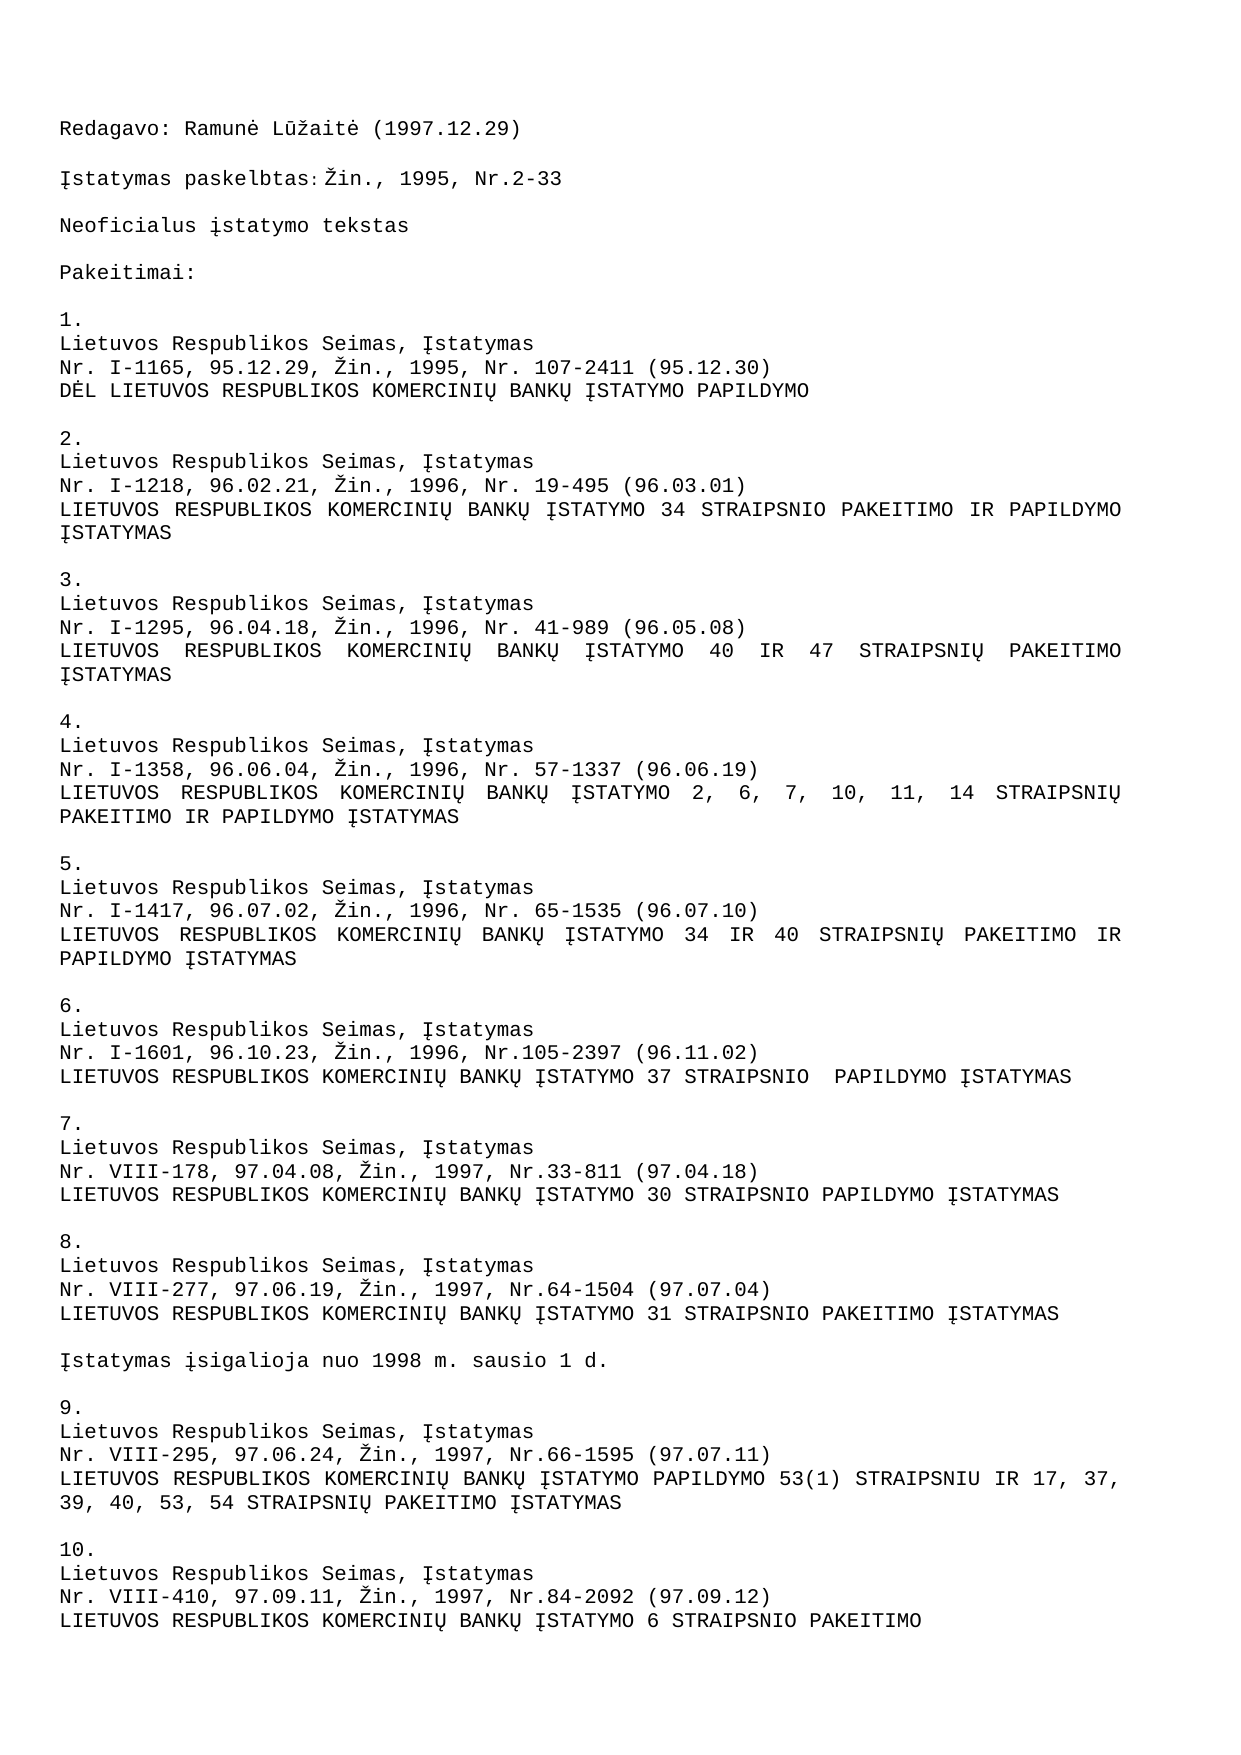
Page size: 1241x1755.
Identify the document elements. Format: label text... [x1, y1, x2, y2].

text LIETUVOS RESPUBLIKOS KOMERCINIŲ BANKŲ ĮSTATYMO 6 STRAIPSNIO PAKEITIMO [59, 1610, 1122, 1633]
text 6. [59, 995, 1122, 1019]
text 7. [59, 1113, 1122, 1137]
text LIETUVOS RESPUBLIKOS KOMERCINIŲ BANKŲ ĮSTATYMO 37 STRAIPSNIO PAPILDYMO ĮSTATYMAS [59, 1066, 1122, 1090]
text 3. [59, 569, 1122, 593]
text Pakeitimai: [59, 262, 1122, 286]
text Neoficialus įstatymo tekstas [59, 215, 1122, 238]
text DĖL LIETUVOS RESPUBLIKOS KOMERCINIŲ BANKŲ ĮSTATYMO PAPILDYMO [59, 380, 1122, 404]
text Lietuvos Respublikos Seimas, Įstatymas [59, 1019, 1122, 1042]
text LIETUVOS RESPUBLIKOS KOMERCINIŲ BANKŲ ĮSTATYMO PAPILDYMO 53(1) STRAIPSNIU IR 17, 37, 39, 40, 53, 54 STRAIPSNIŲ PAKEITIMO ĮSTATYMAS [59, 1468, 1122, 1515]
text Lietuvos Respublikos Seimas, Įstatymas [59, 333, 1122, 357]
text Nr. VIII-277, 97.06.19, Žin., 1997, Nr.64-1504 (97.07.04) [59, 1279, 1122, 1302]
text Lietuvos Respublikos Seimas, Įstatymas [59, 1563, 1122, 1586]
text Įstatymas paskelbtas: Žin., 1995, Nr.2-33 [59, 165, 1122, 191]
text Nr. I-1358, 96.06.04, Žin., 1996, Nr. 57-1337 (96.06.19) [59, 759, 1122, 782]
text Lietuvos Respublikos Seimas, Įstatymas [59, 1421, 1122, 1444]
text 9. [59, 1397, 1122, 1421]
text Nr. I-1601, 96.10.23, Žin., 1996, Nr.105-2397 (96.11.02) [59, 1042, 1122, 1066]
text Lietuvos Respublikos Seimas, Įstatymas [59, 593, 1122, 617]
text Nr. VIII-295, 97.06.24, Žin., 1997, Nr.66-1595 (97.07.11) [59, 1444, 1122, 1468]
text Lietuvos Respublikos Seimas, Įstatymas [59, 451, 1122, 475]
text LIETUVOS RESPUBLIKOS KOMERCINIŲ BANKŲ ĮSTATYMO 40 IR 47 STRAIPSNIŲ PAKEITIMO ĮSTATYMAS [59, 640, 1122, 688]
text Lietuvos Respublikos Seimas, Įstatymas [59, 877, 1122, 901]
text Nr. I-1295, 96.04.18, Žin., 1996, Nr. 41-989 (96.05.08) [59, 617, 1122, 640]
text 5. [59, 853, 1122, 877]
text LIETUVOS RESPUBLIKOS KOMERCINIŲ BANKŲ ĮSTATYMO 34 STRAIPSNIO PAKEITIMO IR PAPILDYMO ĮSTATYMAS [59, 498, 1122, 546]
text 10. [59, 1539, 1122, 1563]
text 2. [59, 428, 1122, 451]
text LIETUVOS RESPUBLIKOS KOMERCINIŲ BANKŲ ĮSTATYMO 34 IR 40 STRAIPSNIŲ PAKEITIMO IR PAPILDYMO ĮSTATYMAS [59, 924, 1122, 971]
text Nr. VIII-410, 97.09.11, Žin., 1997, Nr.84-2092 (97.09.12) [59, 1586, 1122, 1610]
text Įstatymas įsigalioja nuo 1998 m. sausio 1 d. [59, 1350, 1122, 1373]
text Redagavo: Ramunė Lūžaitė (1997.12.29) [59, 118, 1122, 142]
text Nr. VIII-178, 97.04.08, Žin., 1997, Nr.33-811 (97.04.18) [59, 1161, 1122, 1184]
text LIETUVOS RESPUBLIKOS KOMERCINIŲ BANKŲ ĮSTATYMO 2, 6, 7, 10, 11, 14 STRAIPSNIŲ PAKEITIMO IR PAPILDYMO ĮSTATYMAS [59, 782, 1122, 829]
text Nr. I-1417, 96.07.02, Žin., 1996, Nr. 65-1535 (96.07.10) [59, 901, 1122, 924]
text Lietuvos Respublikos Seimas, Įstatymas [59, 1137, 1122, 1161]
text 4. [59, 711, 1122, 735]
text Lietuvos Respublikos Seimas, Įstatymas [59, 735, 1122, 759]
text Nr. I-1218, 96.02.21, Žin., 1996, Nr. 19-495 (96.03.01) [59, 475, 1122, 498]
text LIETUVOS RESPUBLIKOS KOMERCINIŲ BANKŲ ĮSTATYMO 31 STRAIPSNIO PAKEITIMO ĮSTATYMAS [59, 1302, 1122, 1326]
text LIETUVOS RESPUBLIKOS KOMERCINIŲ BANKŲ ĮSTATYMO 30 STRAIPSNIO PAPILDYMO ĮSTATYMAS [59, 1184, 1122, 1208]
text 8. [59, 1232, 1122, 1255]
text Lietuvos Respublikos Seimas, Įstatymas [59, 1255, 1122, 1279]
text Nr. I-1165, 95.12.29, Žin., 1995, Nr. 107-2411 (95.12.30) [59, 357, 1122, 380]
text 1. [59, 309, 1122, 333]
